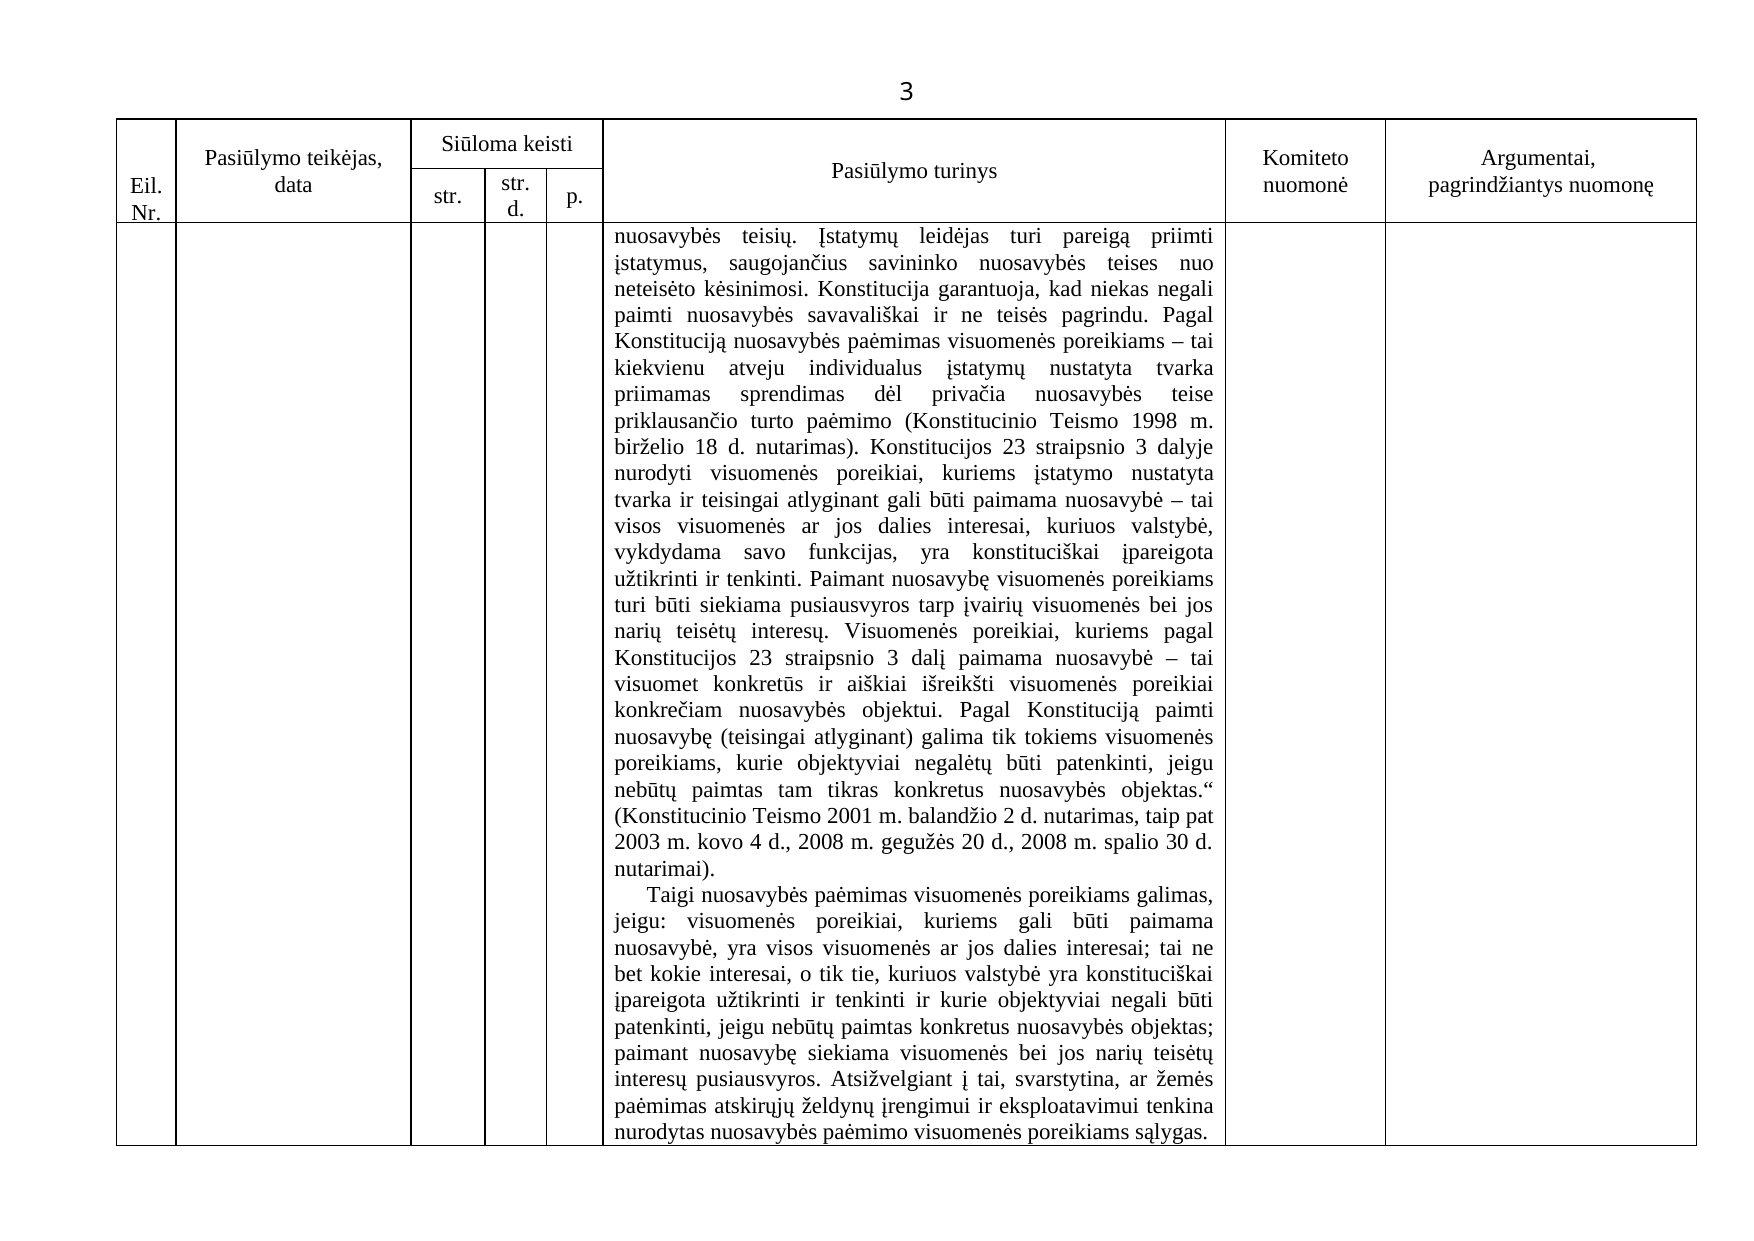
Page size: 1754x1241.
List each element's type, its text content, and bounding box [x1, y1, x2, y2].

table_header Pasiūlymo teikėjas, data [177, 120, 410, 222]
table_header Siūloma keisti [412, 120, 602, 167]
table_header Eil. Nr. [117, 120, 175, 222]
table_cell [117, 223, 175, 1144]
table_header Komiteto nuomonė [1226, 120, 1385, 222]
table_header Argumentai, pagrindžiantys nuomonę [1386, 120, 1696, 222]
table_cell [412, 223, 484, 1144]
table_cell str. d. [486, 169, 546, 222]
table_header Pasiūlymo turinys [604, 120, 1225, 222]
table_cell str. [412, 169, 484, 222]
table_cell nuosavybės teisių. Įstatymų leidėjas turi pareigą priimti įstatymus, saugojančius savininko nuosavybės teises nuo neteisėto kėsinimosi. Konstitucija garantuoja, kad niekas negali paimti nuosavybės savavališkai ir ne teisės pagrindu. Pagal Konstituciją nuosavybės paėmimas visuomenės poreikiams – tai kiekvienu atveju individualus įstatymų nustatyta tvarka priimamas sprendimas dėl privačia nuosavybės teise priklausančio turto paėmimo (Konstitucinio Teismo 1998 m. birželio 18 d. nutarimas). Konstitucijos 23 straipsnio 3 dalyje nurodyti visuomenės poreikiai, kuriems įstatymo nustatyta tvarka ir teisingai atlyginant gali būti paimama nuosavybė – tai visos visuomenės ar jos dalies interesai, kuriuos valstybė, vykdydama savo funkcijas, yra konstituciškai įpareigota užtikrinti ir tenkinti. Paimant nuosavybę visuomenės poreikiams turi būti siekiama pusiausvyros tarp įvairių visuomenės bei jos narių teisėtų interesų. Visuomenės poreikiai, kuriems pagal Konstitucijos 23 straipsnio 3 dalį paimama nuosavybė – tai visuomet konkretūs ir aiškiai išreikšti visuomenės poreikiai konkrečiam nuosavybės objektui. Pagal Konstituciją paimti nuosavybę (teisingai atlyginant) galima tik tokiems visuomenės poreikiams, kurie objektyviai negalėtų būti patenkinti, jeigu nebūtų paimtas tam tikras konkretus nuosavybės objektas.“ (Konstitucinio Teismo 2001 m. balandžio 2 d. nutarimas, taip pat 2003 m. kovo 4 d., 2008 m. gegužės 20 d., 2008 m. spalio 30 d. nutarimai). Taigi nuosavybės paėmimas visuomenės poreikiams galimas, jeigu: visuomenės poreikiai, kuriems gali būti paimama nuosavybė, yra visos visuomenės ar jos dalies interesai; tai ne bet kokie interesai, o tik tie, kuriuos valstybė yra konstituciškai įpareigota užtikrinti ir tenkinti ir kurie objektyviai negali būti patenkinti, jeigu nebūtų paimtas konkretus nuosavybės objektas; paimant nuosavybę siekiama visuomenės bei jos narių teisėtų interesų pusiausvyros. Atsižvelgiant į tai, svarstytina, ar žemės paėmimas atskirųjų želdynų įrengimui ir eksploatavimui tenkina nurodytas nuosavybės paėmimo visuomenės poreikiams sąlygas. [604, 223, 1225, 1144]
table_cell [1226, 223, 1385, 1144]
table_cell p. [547, 169, 602, 222]
table_cell [547, 223, 602, 1144]
table_cell [177, 223, 410, 1144]
table_cell [486, 223, 546, 1144]
table_cell [1386, 223, 1696, 1144]
